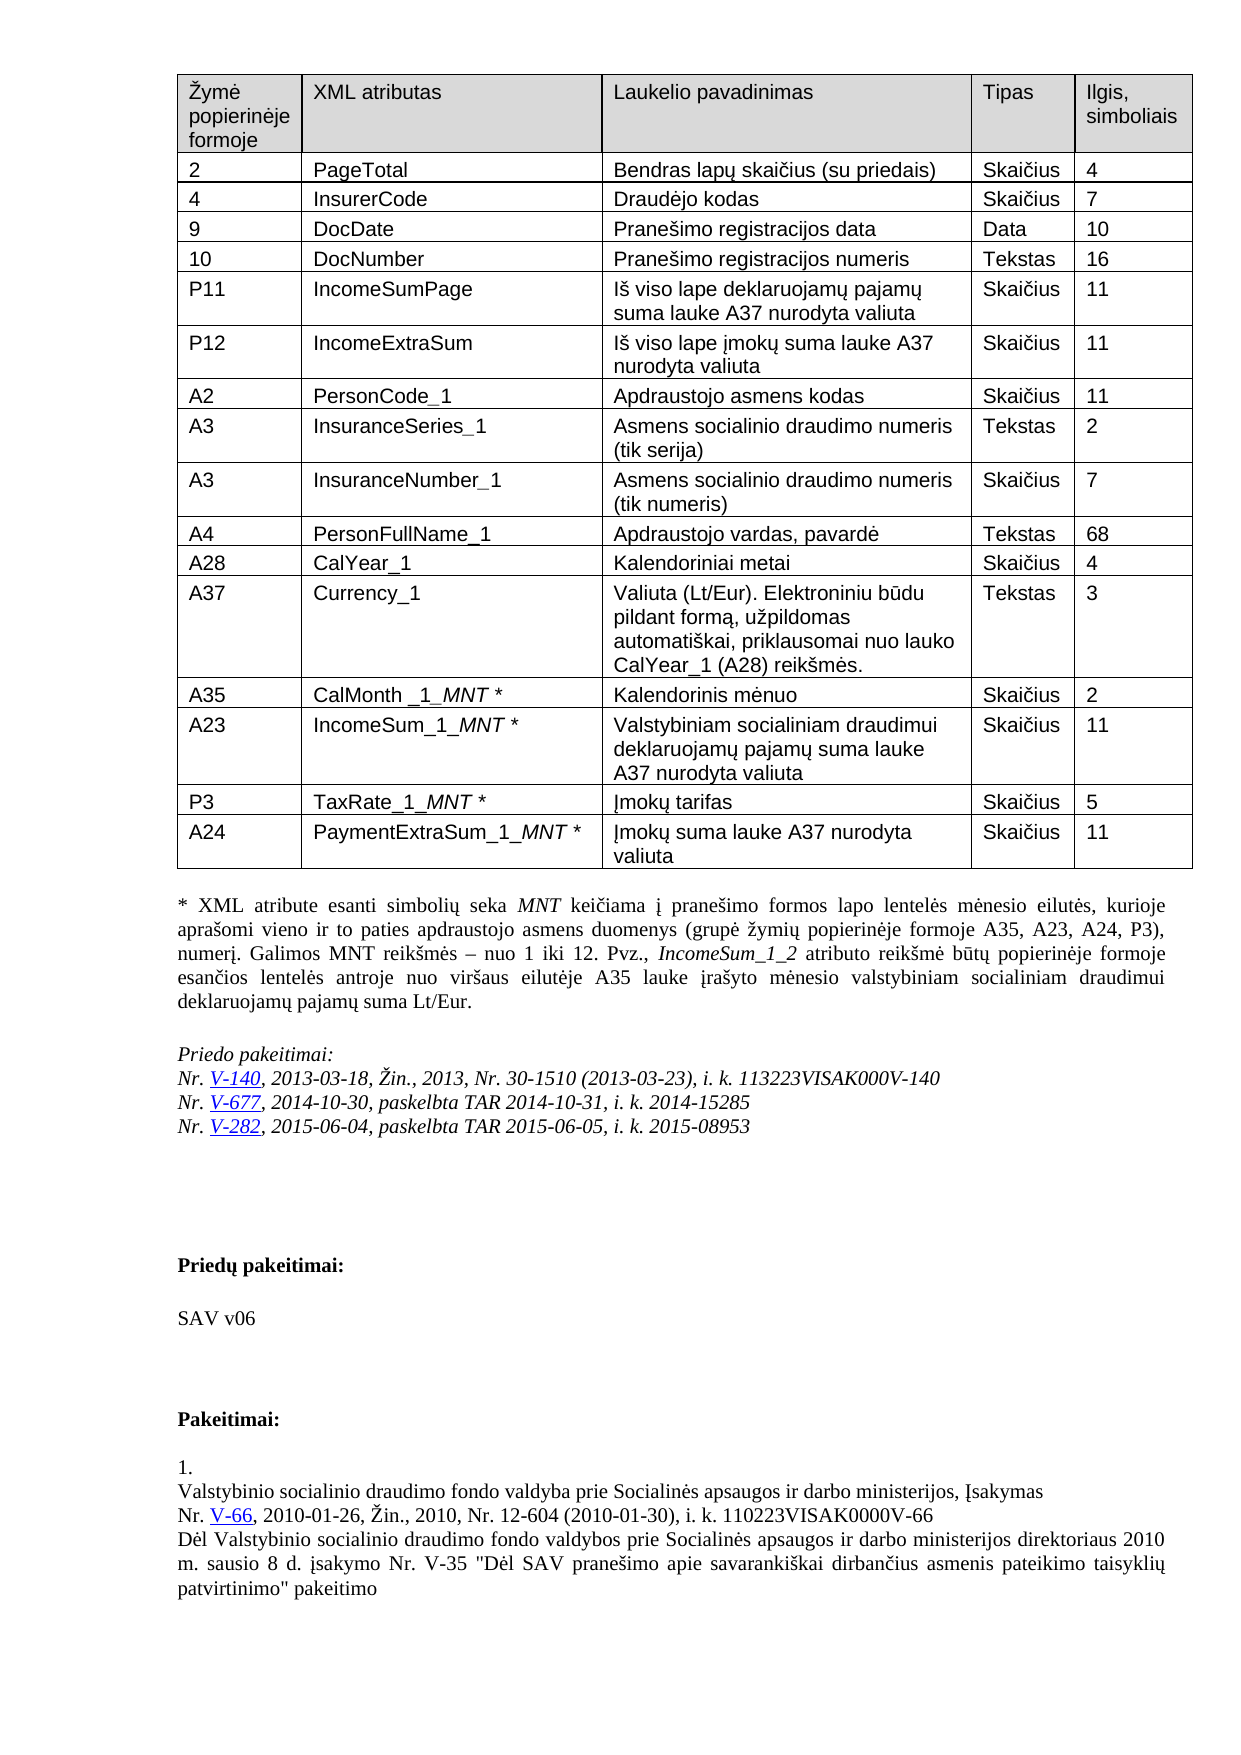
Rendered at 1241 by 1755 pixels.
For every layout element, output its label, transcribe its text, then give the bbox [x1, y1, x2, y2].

text 1. [177, 1455, 1166, 1479]
table_cell Valiuta (Lt/Eur). Elektroniniu būdu pildant formą, užpildomas automatiškai, priklausomai nuo lauko CalYear_1 (A28) reikšmės. [603, 576, 971, 677]
table_cell 10 [1075, 212, 1192, 241]
table_cell 68 [1075, 517, 1192, 545]
text Nr. V-66, 2010-01-26, Žin., 2010, Nr. 12-604 (2010-01-30), i. k. 110223VISAK0000V-66 [177, 1503, 1166, 1527]
table_cell 10 [178, 242, 301, 271]
table_cell Skaičius [972, 678, 1074, 707]
table_cell 7 [1075, 463, 1192, 516]
table_cell DocNumber [302, 242, 602, 271]
table_cell Įmokų suma lauke A37 nurodyta valiuta [603, 815, 971, 868]
table_cell Data [972, 212, 1074, 241]
text Nr. V-140, 2013-03-18, Žin., 2013, Nr. 30-1510 (2013-03-23), i. k. 113223VISAK000V-140 [177, 1066, 1166, 1090]
table_cell Kalendorinis mėnuo [603, 678, 971, 707]
table_cell Įmokų tarifas [603, 785, 971, 814]
table_cell A35 [178, 678, 301, 707]
text Valstybinio socialinio draudimo fondo valdyba prie Socialinės apsaugos ir darbo ministerijos, Įsakymas [177, 1479, 1166, 1503]
table_cell Tekstas [972, 242, 1074, 271]
table_cell IncomeSumPage [302, 272, 602, 324]
table_cell Skaičius [972, 785, 1074, 814]
table_cell A37 [178, 576, 301, 677]
table_cell Apdraustojo asmens kodas [603, 379, 971, 408]
table_cell 11 [1075, 708, 1192, 784]
table_cell 11 [1075, 326, 1192, 378]
table_cell Asmens socialinio draudimo numeris (tik numeris) [603, 463, 971, 516]
table_header Ilgis, simboliais [1076, 75, 1192, 152]
text Priedo pakeitimai: [177, 1042, 1166, 1066]
table_cell Asmens socialinio draudimo numeris (tik serija) [603, 409, 971, 462]
table_cell Skaičius [972, 379, 1074, 408]
table_cell PaymentExtraSum_1_MNT * [302, 815, 602, 868]
table_cell Draudėjo kodas [603, 183, 971, 211]
text SAV v06 [177, 1306, 1166, 1330]
table_cell Tekstas [972, 576, 1074, 677]
table_cell Skaičius [972, 183, 1074, 211]
table_cell 7 [1075, 183, 1192, 211]
table_cell 2 [1075, 409, 1192, 462]
table_cell A3 [178, 463, 301, 516]
table_cell A23 [178, 708, 301, 784]
table_cell 4 [178, 183, 301, 211]
table_cell Iš viso lape įmokų suma lauke A37 nurodyta valiuta [603, 326, 971, 378]
table_cell 4 [1075, 153, 1192, 181]
table_cell A2 [178, 379, 301, 408]
table_cell Currency_1 [302, 576, 602, 677]
table_cell 2 [178, 153, 301, 181]
text * XML atribute esanti simbolių seka MNT keičiama į pranešimo formos lapo lentelės mėnesio eilutės, kurioje aprašomi vieno ir to paties apdraustojo asmens duomenys (grupė žymių popierinėje formoje A35, A23, A24, P3), numerį. Galimos MNT reikšmės – nuo 1 iki 12. Pvz., IncomeSum_1_2 atributo reikšmė būtų popierinėje formoje esančios lentelės antroje nuo viršaus eilutėje A35 lauke įrašyto mėnesio valstybiniam socialiniam draudimui deklaruojamų pajamų suma Lt/Eur. [177, 893, 1166, 1013]
table_cell A4 [178, 517, 301, 545]
table_cell Apdraustojo vardas, pavardė [603, 517, 971, 545]
table_cell P3 [178, 785, 301, 814]
table_cell 9 [178, 212, 301, 241]
table_cell Skaičius [972, 153, 1074, 181]
table_cell 2 [1075, 678, 1192, 707]
table_header Žymė popierinėje formoje [178, 75, 301, 152]
table_cell CalMonth _1_MNT * [302, 678, 602, 707]
table_cell Skaičius [972, 546, 1074, 575]
table_cell DocDate [302, 212, 602, 241]
table_cell Pranešimo registracijos data [603, 212, 971, 241]
table_cell PersonCode_1 [302, 379, 602, 408]
table_cell PersonFullName_1 [302, 517, 602, 545]
table_cell P12 [178, 326, 301, 378]
table_cell IncomeExtraSum [302, 326, 602, 378]
table_cell Skaičius [972, 272, 1074, 324]
table_cell Tekstas [972, 517, 1074, 545]
table_header XML atributas [303, 75, 601, 152]
table_cell Skaičius [972, 815, 1074, 868]
table_cell InsurerCode [302, 183, 602, 211]
table_cell Pranešimo registracijos numeris [603, 242, 971, 271]
table_cell Skaičius [972, 708, 1074, 784]
table_cell Skaičius [972, 463, 1074, 516]
table_cell Bendras lapų skaičius (su priedais) [603, 153, 971, 181]
table_cell A24 [178, 815, 301, 868]
table_cell CalYear_1 [302, 546, 602, 575]
table_cell 11 [1075, 815, 1192, 868]
text Dėl Valstybinio socialinio draudimo fondo valdybos prie Socialinės apsaugos ir darbo ministerijos direktoriaus 2010 m. sausio 8 d. įsakymo Nr. V-35 "Dėl SAV pranešimo apie savarankiškai dirbančius asmenis pateikimo taisyklių patvirtinimo" pakeitimo [177, 1527, 1166, 1599]
table_cell 3 [1075, 576, 1192, 677]
table_cell 11 [1075, 272, 1192, 324]
table_cell InsuranceSeries_1 [302, 409, 602, 462]
table_cell 16 [1075, 242, 1192, 271]
table_cell PageTotal [302, 153, 602, 181]
table_cell P11 [178, 272, 301, 324]
table_cell Tekstas [972, 409, 1074, 462]
table_cell IncomeSum_1_MNT * [302, 708, 602, 784]
table_cell 4 [1075, 546, 1192, 575]
text Priedų pakeitimai: [177, 1253, 1166, 1277]
table_cell 11 [1075, 379, 1192, 408]
table_cell Kalendoriniai metai [603, 546, 971, 575]
table_header Laukelio pavadinimas [603, 75, 971, 152]
text Pakeitimai: [177, 1407, 1166, 1431]
table_cell A3 [178, 409, 301, 462]
table_header Tipas [972, 75, 1074, 152]
table_cell 5 [1075, 785, 1192, 814]
table_cell Skaičius [972, 326, 1074, 378]
text Nr. V-282, 2015-06-04, paskelbta TAR 2015-06-05, i. k. 2015-08953 [177, 1114, 1166, 1138]
table_cell Valstybiniam socialiniam draudimui deklaruojamų pajamų suma lauke A37 nurodyta valiuta [603, 708, 971, 784]
table_cell A28 [178, 546, 301, 575]
table_cell Iš viso lape deklaruojamų pajamų suma lauke A37 nurodyta valiuta [603, 272, 971, 324]
table_cell TaxRate_1_MNT * [302, 785, 602, 814]
text Nr. V-677, 2014-10-30, paskelbta TAR 2014-10-31, i. k. 2014-15285 [177, 1090, 1166, 1114]
table_cell InsuranceNumber_1 [302, 463, 602, 516]
